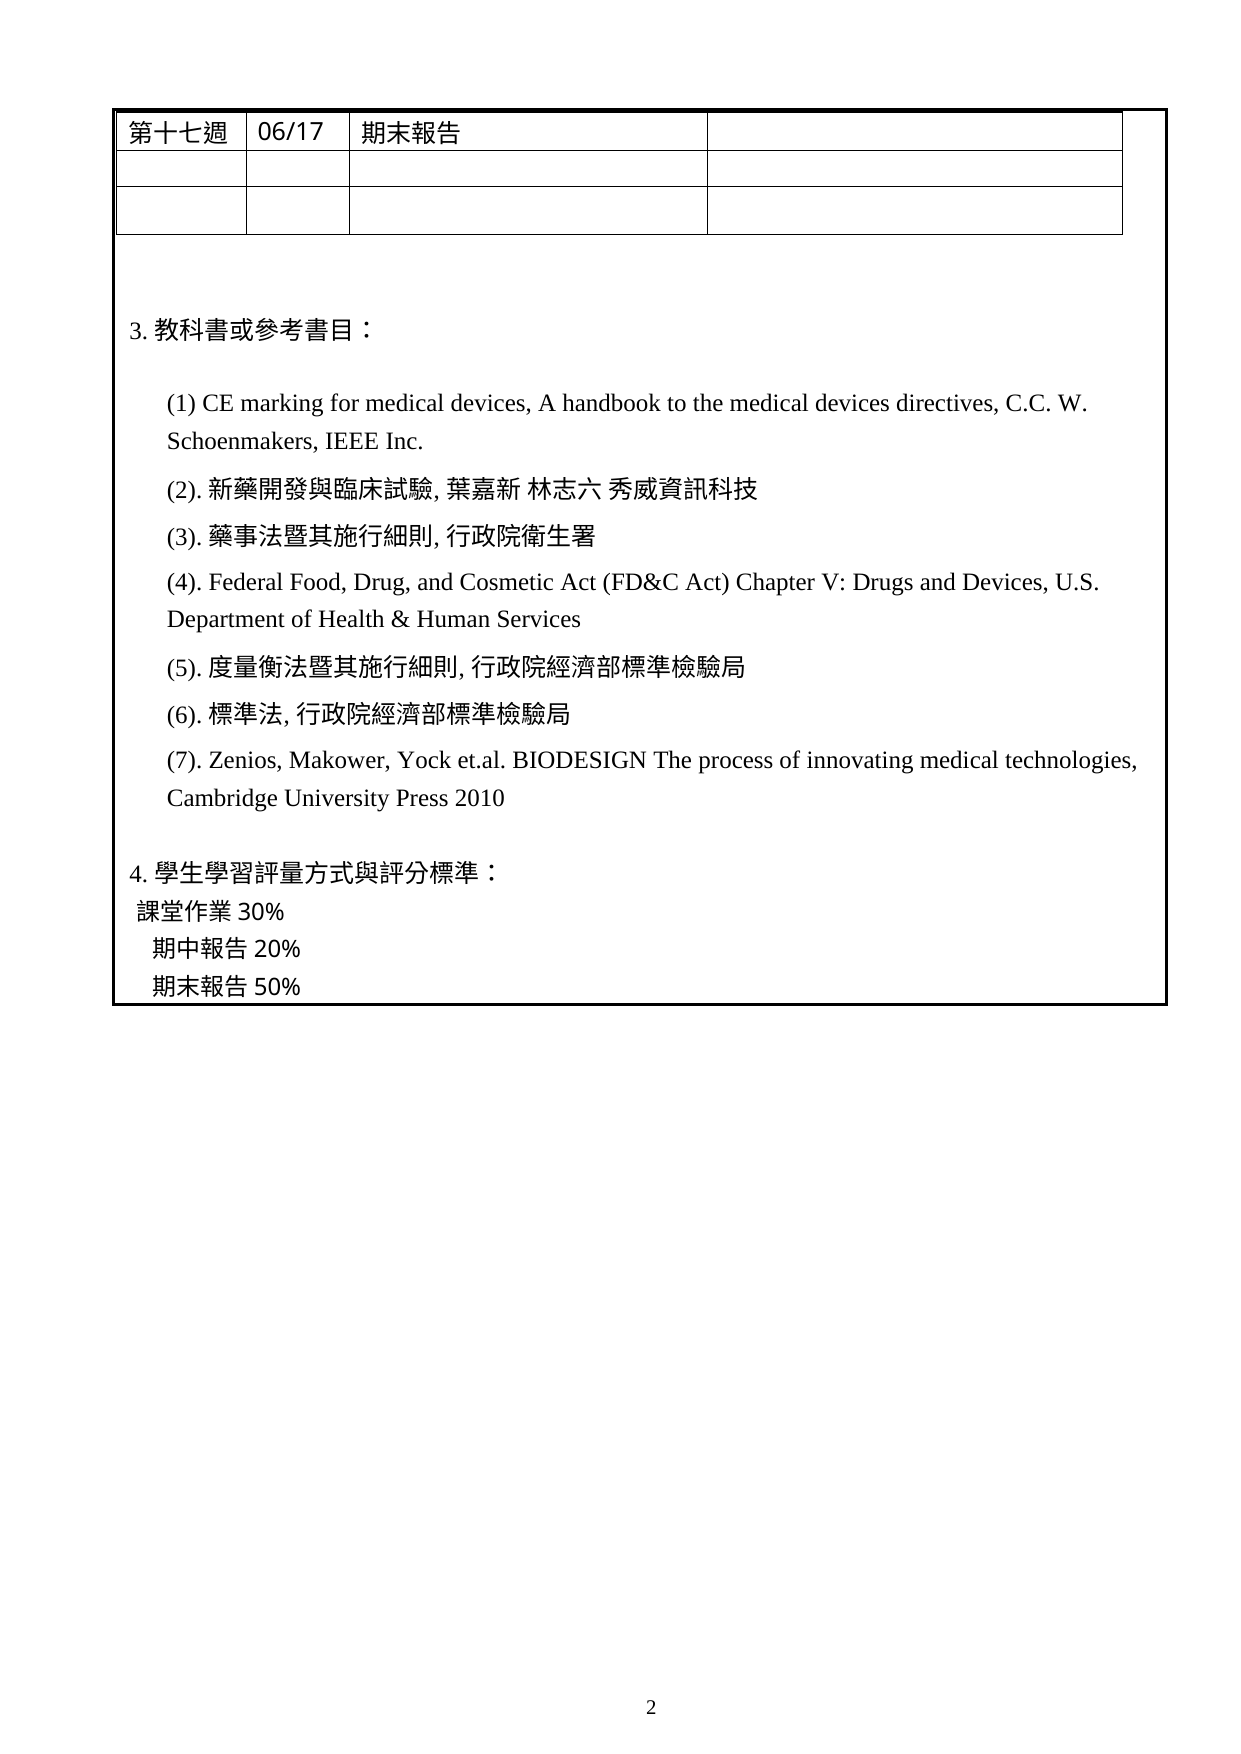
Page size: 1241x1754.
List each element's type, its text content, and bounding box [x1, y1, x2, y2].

table_cell 第十七週 [117, 113, 246, 150]
table_cell [350, 151, 707, 186]
table_cell [1123, 111, 1128, 150]
table_cell [117, 151, 246, 186]
table_cell [247, 151, 349, 186]
table_cell 06/17 [247, 113, 349, 150]
table_cell [247, 187, 349, 233]
table_cell [1123, 186, 1128, 233]
table_cell [708, 187, 1122, 233]
table_cell [1123, 150, 1128, 186]
table_cell [708, 113, 1122, 150]
table_cell [117, 187, 246, 233]
table_header 3. 教科書或參考書目： (1) CE marking for medical devices, A handbook to the medical devices directives, C.C. W. Schoenmakers, IEEE Inc. (2). 新藥開發與臨床試驗, 葉嘉新 林志六 秀威資訊科技 (3). 藥事法暨其施行細則, 行政院衛生署 (4). Federal Food, Drug, and Cosmetic Act (FD&C Act) Chapter V: Drugs and Devices, U.S. Department of Health & Human Services (5). 度量衡法暨其施行細則, 行政院經濟部標準檢驗局 (6). 標準法, 行政院經濟部標準檢驗局 (7). Zenios, Makower, Yock et.al. BIODESIGN The process of innovating medical technologies, Cambridge University Press 2010 4. 學生學習評量方式與評分標準： 課堂作業 30% 期中報告 20% 期末報告 50% [115, 111, 1165, 1003]
table_cell 期末報告 [350, 113, 707, 150]
table_cell [350, 187, 707, 233]
table_cell [708, 151, 1122, 186]
